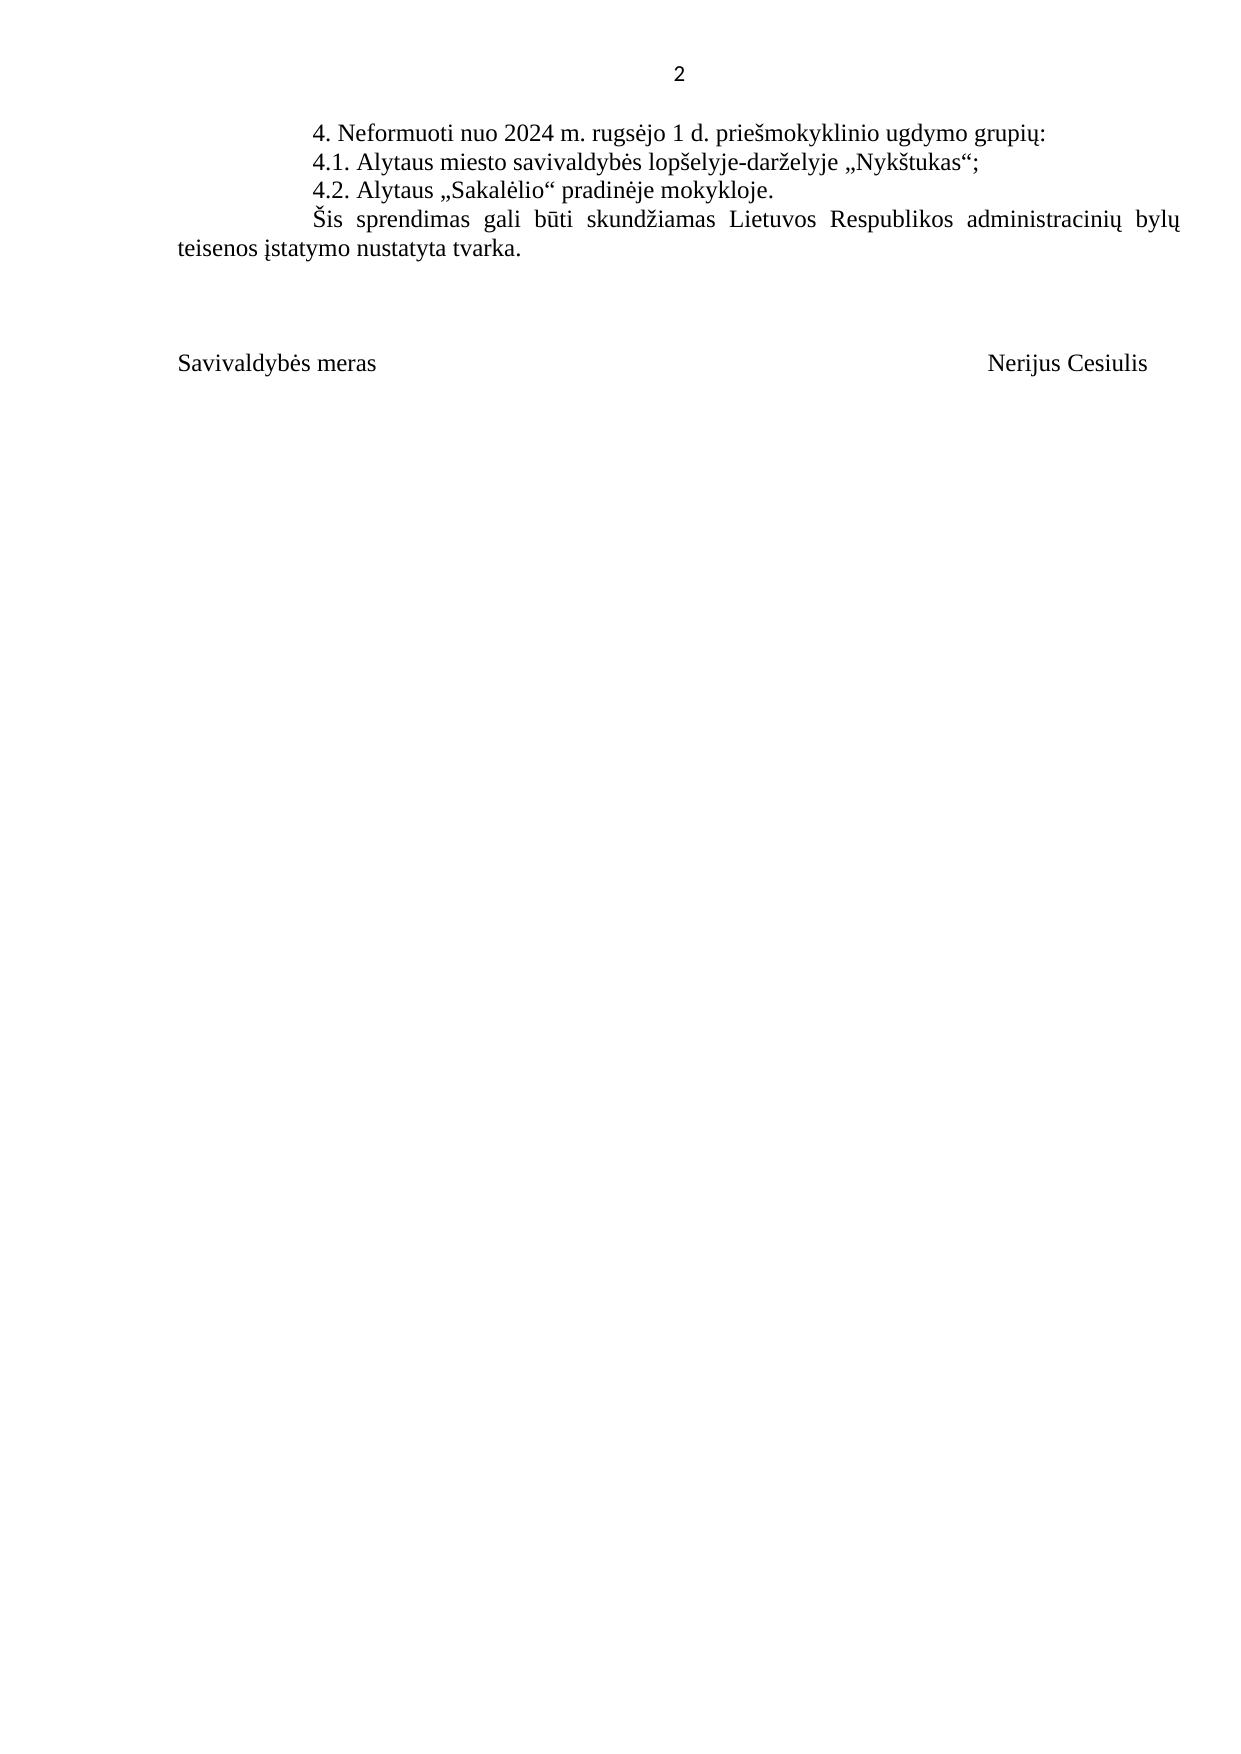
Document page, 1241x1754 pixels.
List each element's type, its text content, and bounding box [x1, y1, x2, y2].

text Šis sprendimas gali būti skundžiamas Lietuvos Respublikos administracinių bylų teisenos įstatymo nustatyta tvarka. [177, 204, 1181, 262]
text 4.1. Alytaus miesto savivaldybės lopšelyje-darželyje „Nykštukas“; [177, 147, 1181, 176]
text 4.2. Alytaus „Sakalėlio“ pradinėje mokykloje. [177, 176, 1181, 204]
text 4. Neformuoti nuo 2024 m. rugsėjo 1 d. priešmokyklinio ugdymo grupių: [177, 118, 1181, 147]
text Savivaldybės meras Nerijus Cesiulis [177, 348, 1181, 377]
